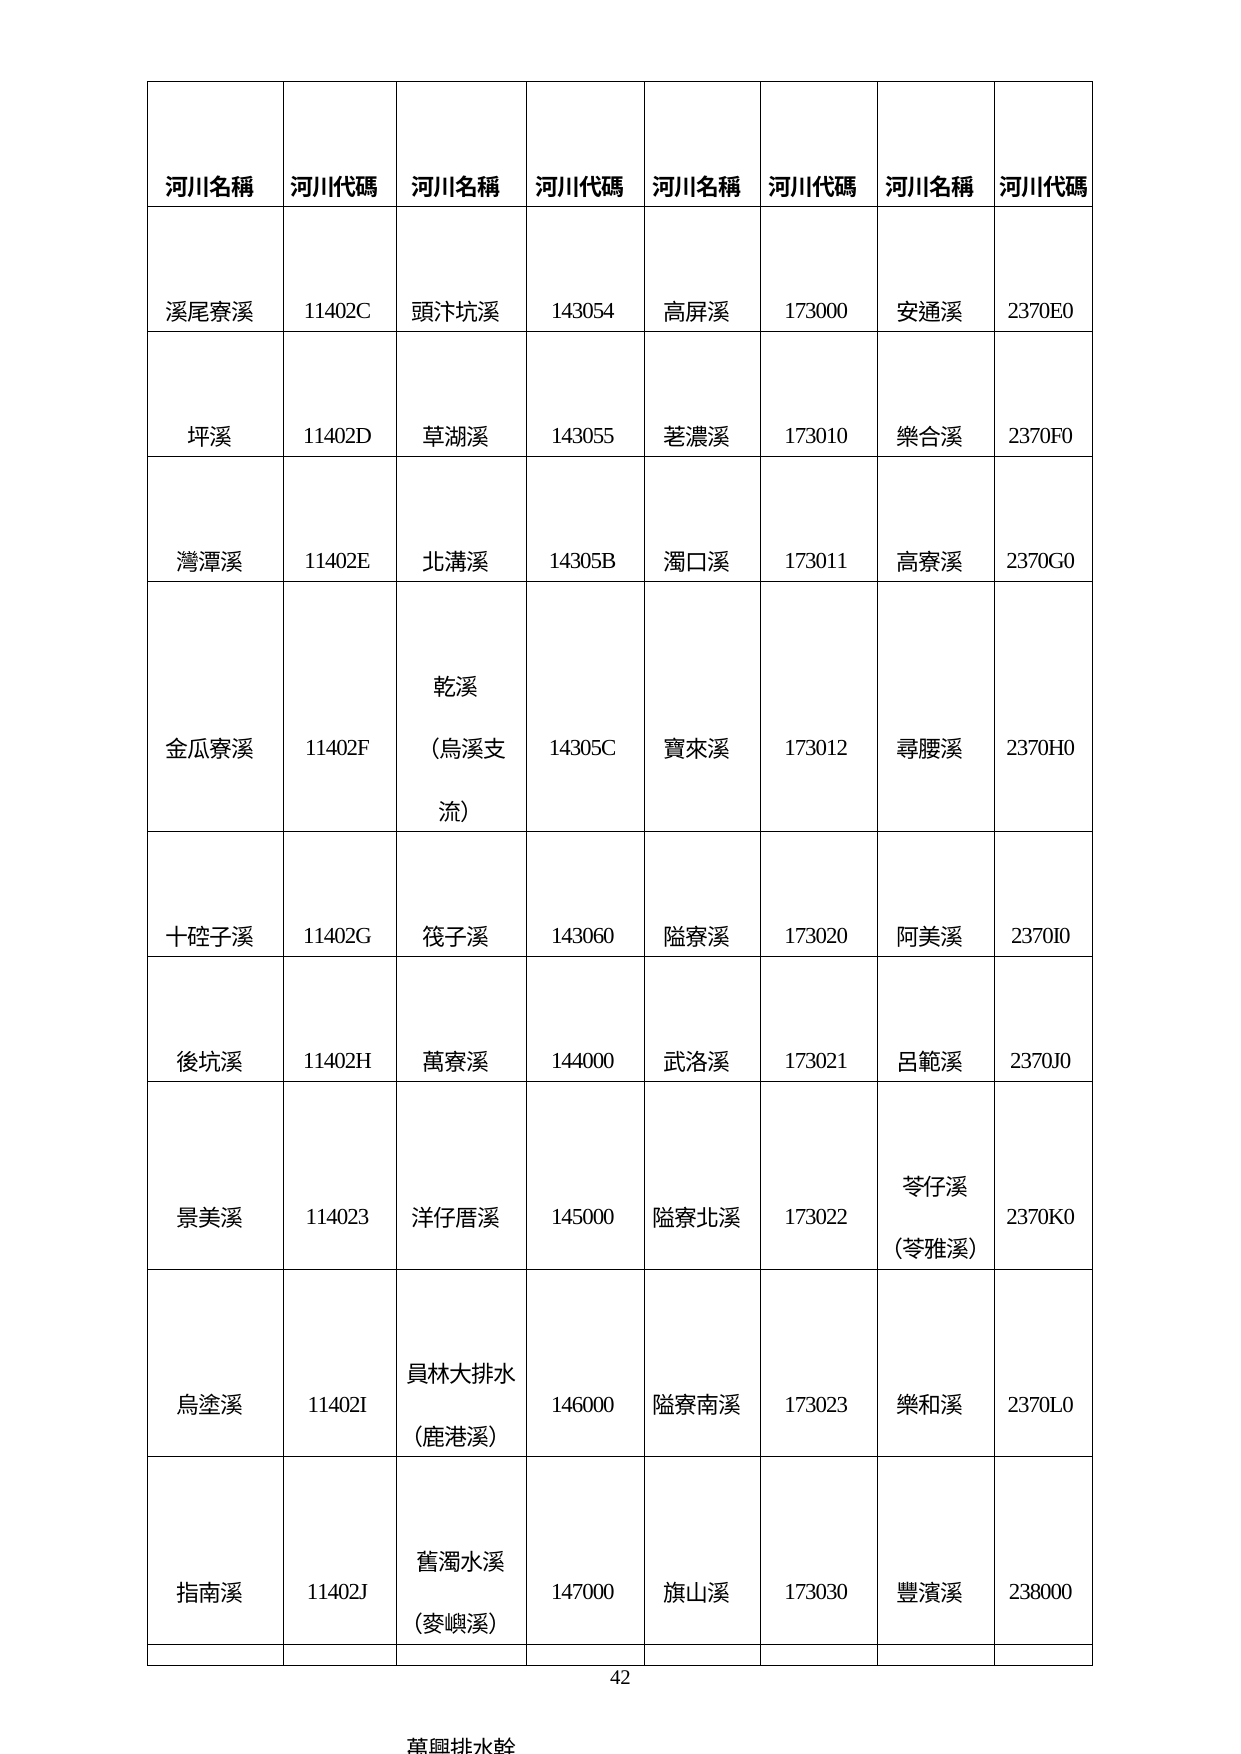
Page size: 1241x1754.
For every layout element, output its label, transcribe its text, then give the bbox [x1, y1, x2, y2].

table_cell 11402I [284, 1270, 396, 1456]
table_cell 寶來溪 [645, 582, 760, 831]
table_cell 景美溪 [148, 1082, 283, 1268]
table_cell 筏子溪 [397, 832, 526, 956]
table_cell 144000 [527, 957, 644, 1081]
table_cell 173020 [761, 832, 877, 956]
table_cell 後坑溪 [148, 957, 283, 1081]
table_cell 143054 [527, 207, 644, 331]
table_cell 143060 [527, 832, 644, 956]
table_cell 武洛溪 [645, 957, 760, 1081]
table_cell 173021 [761, 957, 877, 1081]
table_cell 老泉溪 [148, 1645, 283, 1665]
table_cell 11402E [284, 457, 396, 581]
table_cell 14305B [527, 457, 644, 581]
table_header 河川名稱 [878, 82, 994, 206]
table_cell 173000 [761, 207, 877, 331]
table_cell 高寮溪 [878, 457, 994, 581]
table_cell 濁口溪 [645, 457, 760, 581]
table_cell 114023 [284, 1082, 396, 1268]
table_cell 14305C [527, 582, 644, 831]
table_cell 金瓜寮溪 [148, 582, 283, 831]
table_cell 荖濃溪 [645, 332, 760, 456]
table_cell 173011 [761, 457, 877, 581]
table_cell 隘寮溪 [645, 832, 760, 956]
table_cell 旗山溪 [645, 1457, 760, 1643]
table_header 河川名稱 [645, 82, 760, 206]
table_header 河川名稱 [397, 82, 526, 206]
table_cell 11402F [284, 582, 396, 831]
table_cell 2370K0 [995, 1082, 1092, 1268]
table_cell 11402C [284, 207, 396, 331]
table_cell 2370J0 [995, 957, 1092, 1081]
table_cell 2370L0 [995, 1270, 1092, 1456]
table_cell 11402D [284, 332, 396, 456]
table_cell 十硿子溪 [148, 832, 283, 956]
table_cell 乾溪 （烏溪支流） [397, 582, 526, 831]
table_cell 豐濱溪 [878, 1457, 994, 1643]
table_cell 隘寮南溪 [645, 1270, 760, 1456]
table_cell 11402H [284, 957, 396, 1081]
table_cell 2370G0 [995, 457, 1092, 581]
table_cell 坪溪 [148, 332, 283, 456]
table_cell 173022 [761, 1082, 877, 1268]
table_cell 阿美溪 [878, 832, 994, 956]
table_cell 239000 [995, 1645, 1092, 1665]
table_cell 員林大排水 （鹿港溪） [397, 1270, 526, 1456]
table_cell 北溝溪 [397, 457, 526, 581]
table_cell 238000 [995, 1457, 1092, 1643]
table_cell 呂範溪 [878, 957, 994, 1081]
table_cell 11402J [284, 1457, 396, 1643]
table_cell 烏塗溪 [148, 1270, 283, 1456]
table_cell 舊濁水溪 （麥嶼溪） [397, 1457, 526, 1643]
table_cell 加蘭溪 [878, 1645, 994, 1665]
table_cell 口隘溪 [645, 1645, 760, 1665]
table_cell 萬興排水幹線 （舊濁水溪） [397, 1645, 526, 1665]
table_cell 147000 [527, 1457, 644, 1643]
table_cell 苓仔溪 （苓雅溪） [878, 1082, 994, 1268]
table_cell 173012 [761, 582, 877, 831]
table_cell 2370I0 [995, 832, 1092, 956]
table_header 河川代碼 [284, 82, 396, 206]
table_cell 萬寮溪 [397, 957, 526, 1081]
table_cell 173023 [761, 1270, 877, 1456]
table_cell 尋腰溪 [878, 582, 994, 831]
table_cell 樂和溪 [878, 1270, 994, 1456]
table_cell 145000 [527, 1082, 644, 1268]
table_cell 指南溪 [148, 1457, 283, 1643]
table_cell 2370H0 [995, 582, 1092, 831]
table_cell 高屏溪 [645, 207, 760, 331]
table_cell 148000 [527, 1645, 644, 1665]
table_cell 溪尾寮溪 [148, 207, 283, 331]
table_cell 143055 [527, 332, 644, 456]
table_header 河川代碼 [761, 82, 877, 206]
table_cell 隘寮北溪 [645, 1082, 760, 1268]
table_cell 173010 [761, 332, 877, 456]
table_cell 2370E0 [995, 207, 1092, 331]
table_cell 安通溪 [878, 207, 994, 331]
table_header 河川代碼 [527, 82, 644, 206]
table_cell 洋仔厝溪 [397, 1082, 526, 1268]
table_cell 11402G [284, 832, 396, 956]
table_cell 草湖溪 [397, 332, 526, 456]
table_cell 173030 [761, 1457, 877, 1643]
table_header 河川名稱 [148, 82, 283, 206]
table_header 河川代碼 [995, 82, 1092, 206]
table_cell 146000 [527, 1270, 644, 1456]
table_cell 樂合溪 [878, 332, 994, 456]
table_cell 11402K [284, 1645, 396, 1665]
table_cell 灣潭溪 [148, 457, 283, 581]
table_cell 173031 [761, 1645, 877, 1665]
table_cell 頭汴坑溪 [397, 207, 526, 331]
table_cell 2370F0 [995, 332, 1092, 456]
